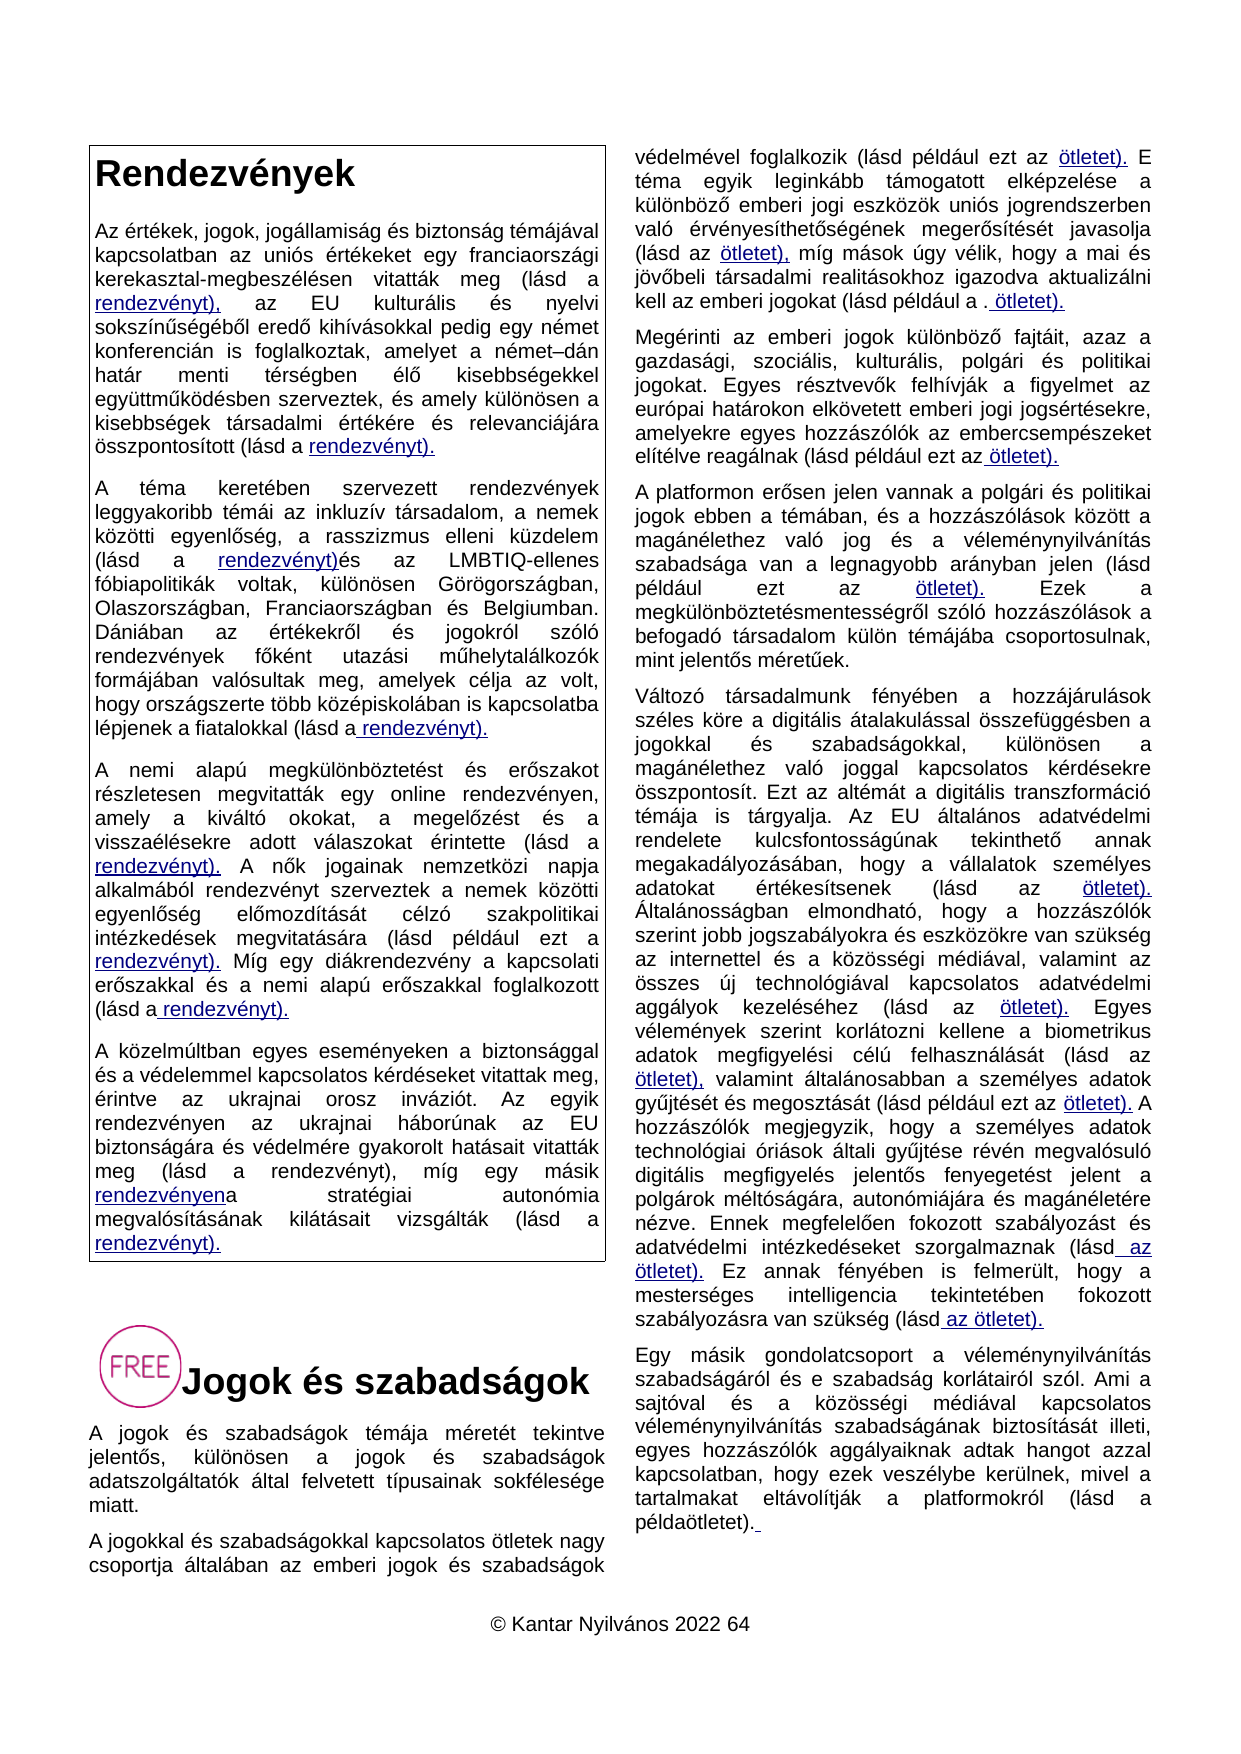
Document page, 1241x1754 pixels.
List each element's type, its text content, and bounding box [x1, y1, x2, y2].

text A platformon erősen jelen vannak a polgári és politikai jogok ebben a témában, és a hozzászólások között a magánélethez való jog és a véleménynyilvánítás szabadsága van a legnagyobb arányban jelen (lásd például ezt az ötletet). Ezek a megkülönböztetésmentességről szóló hozzászólások a befogadó társadalom külön témájába csoportosulnak, mint jelentős méretűek. [635, 480, 1152, 672]
text Egy másik gondolatcsoport a véleménynyilvánítás szabadságáról és e szabadság korlátairól szól. Ami a sajtóval és a közösségi médiával kapcsolatos véleménynyilvánítás szabadságának biztosítását illeti, egyes hozzászólók aggályaiknak adtak hangot azzal kapcsolatban, hogy ezek veszélybe kerülnek, mivel a tartalmakat eltávolítják a platformokról (lásd a példaötletet). [635, 1342, 1152, 1534]
picture [99, 1325, 182, 1408]
text Az értékek, jogok, jogállamiság és biztonság témájával kapcsolatban az uniós értékeket egy franciaországi kerekasztal-megbeszélésen vitatták meg (lásd a rendezvényt), az EU kulturális és nyelvi sokszínűségéből eredő kihívásokkal pedig egy német konferencián is foglalkoztak, amelyet a német–dán határ menti térségben élő kisebbségekkel együttműködésben szerveztek, és amely különösen a kisebbségek társadalmi értékére és relevanciájára összpontosított (lásd a rendezvényt). [90, 213, 605, 464]
text védelmével foglalkozik (lásd például ezt az ötletet). E téma egyik leginkább támogatott elképzelése a különböző emberi jogi eszközök uniós jogrendszerben való érvényesíthetőségének megerősítését javasolja (lásd az ötletet), míg mások úgy vélik, hogy a mai és jövőbeli társadalmi realitásokhoz igazodva aktualizálni kell az emberi jogokat (lásd például a . ötletet). [635, 145, 1152, 313]
text A jogok és szabadságok témája méretét tekintve jelentős, különösen a jogok és szabadságok adatszolgáltatók által felvetett típusainak sokfélesége miatt. [88, 1421, 605, 1517]
text A közelmúltban egyes eseményeken a biztonsággal és a védelemmel kapcsolatos kérdéseket vitattak meg, érintve az ukrajnai orosz inváziót. Az egyik rendezvényen az ukrajnai háborúnak az EU biztonságára és védelmére gyakorolt hatásait vitatták meg (lásd a rendezvényt), míg egy másik rendezvényena stratégiai autonómia megvalósításának kilátásait vizsgálták (lásd a rendezvényt). [90, 1033, 605, 1261]
text A jogokkal és szabadságokkal kapcsolatos ötletek nagy csoportja általában az emberi jogok és szabadságok [88, 1528, 605, 1576]
subtitle Rendezvények [90, 146, 605, 200]
text A nemi alapú megkülönböztetést és erőszakot részletesen megvitatták egy online rendezvényen, amely a kiváltó okokat, a megelőzést és a visszaélésekre adott válaszokat érintette (lásd a rendezvényt). A nők jogainak nemzetközi napja alkalmából rendezvényt szerveztek a nemek közötti egyenlőség előmozdítását célzó szakpolitikai intézkedések megvitatására (lásd például ezt a rendezvényt). Míg egy diákrendezvény a kapcsolati erőszakkal és a nemi alapú erőszakkal foglalkozott (lásd a rendezvényt). [90, 752, 605, 1027]
subtitle [88, 1359, 99, 1402]
subtitle Jogok és szabadságok [182, 1359, 605, 1402]
text Megérinti az emberi jogok különböző fajtáit, azaz a gazdasági, szociális, kulturális, polgári és politikai jogokat. Egyes résztvevők felhívják a figyelmet az európai határokon elkövetett emberi jogi jogsértésekre, amelyekre egyes hozzászólók az embercsempészeket elítélve reagálnak (lásd például ezt az ötletet). [635, 324, 1152, 468]
text Változó társadalmunk fényében a hozzájárulások széles köre a digitális átalakulással összefüggésben a jogokkal és szabadságokkal, különösen a magánélethez való joggal kapcsolatos kérdésekre összpontosít. Ezt az altémát a digitális transzformáció témája is tárgyalja. Az EU általános adatvédelmi rendelete kulcsfontosságúnak tekinthető annak megakadályozásában, hogy a vállalatok személyes adatokat értékesítsenek (lásd az ötletet). Általánosságban elmondható, hogy a hozzászólók szerint jobb jogszabályokra és eszközökre van szükség az internettel és a közösségi médiával, valamint az összes új technológiával kapcsolatos adatvédelmi aggályok kezeléséhez (lásd az ötletet). Egyes vélemények szerint korlátozni kellene a biometrikus adatok megfigyelési célú felhasználását (lásd az ötletet), valamint általánosabban a személyes adatok gyűjtését és megosztását (lásd például ezt az ötletet). A hozzászólók megjegyzik, hogy a személyes adatok technológiai óriások általi gyűjtése révén megvalósuló digitális megfigyelés jelentős fenyegetést jelent a polgárok méltóságára, autonómiájára és magánéletére nézve. Ennek megfelelően fokozott szabályozást és adatvédelmi intézkedéseket szorgalmaznak (lásd az ötletet). Ez annak fényében is felmerült, hogy a mesterséges intelligencia tekintetében fokozott szabályozásra van szükség (lásd az ötletet). [635, 684, 1152, 1331]
text A téma keretében szervezett rendezvények leggyakoribb témái az inkluzív társadalom, a nemek közötti egyenlőség, a rasszizmus elleni küzdelem (lásd a rendezvényt)és az LMBTIQ-ellenes fóbiapolitikák voltak, különösen Görögországban, Olaszországban, Franciaországban és Belgiumban. Dániában az értékekről és jogokról szóló rendezvények főként utazási műhelytalálkozók formájában valósultak meg, amelyek célja az volt, hogy országszerte több középiskolában is kapcsolatba lépjenek a fiatalokkal (lásd a rendezvényt). [90, 470, 605, 746]
